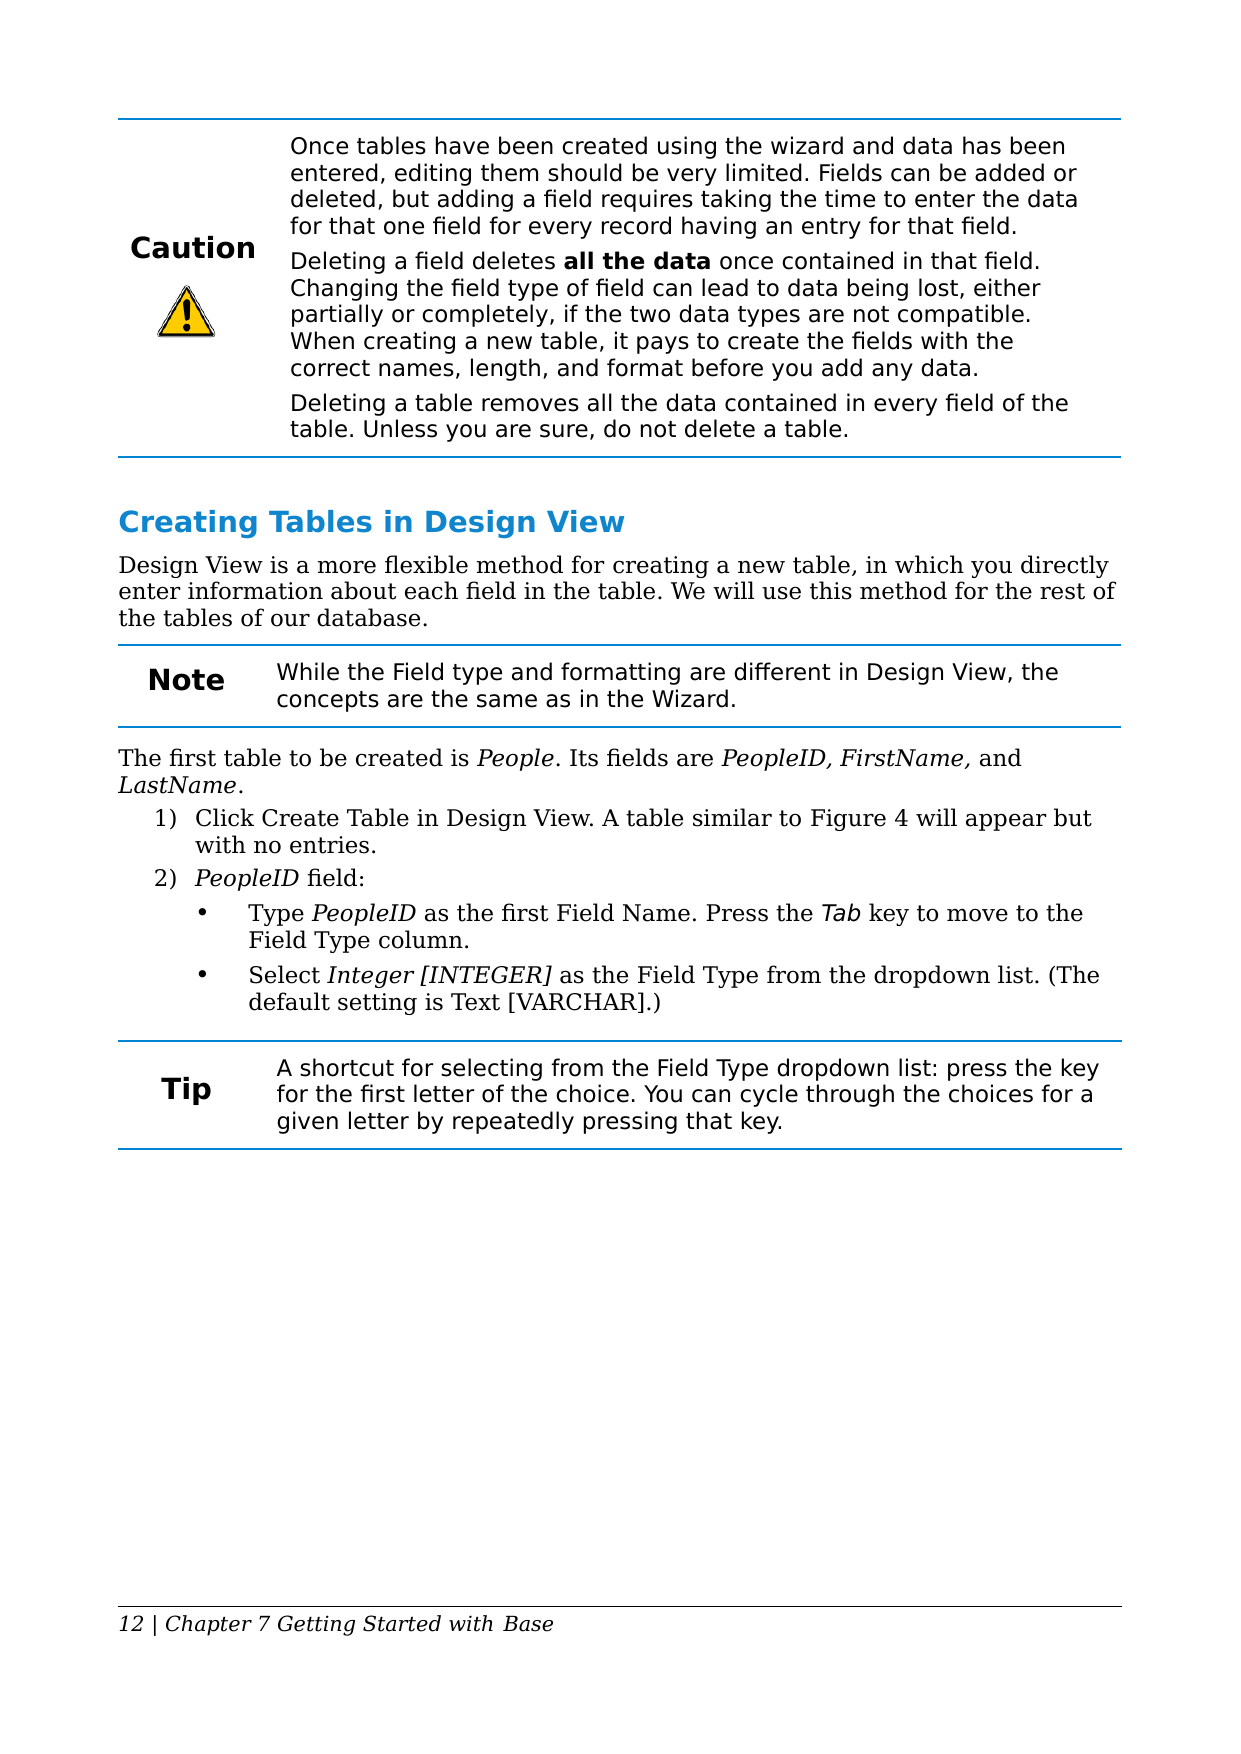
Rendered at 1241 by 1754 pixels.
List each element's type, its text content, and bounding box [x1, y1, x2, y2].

text Design View is a more flexible method for creating a new table, in which you directly enter information about each field in the table. We will use this method for the rest of the tables of our database. [118, 552, 1122, 632]
table_header Caution [118, 120, 268, 456]
list PeopleID field: [177, 865, 1122, 892]
list Select Integer [INTEGER] as the Field Type from the dropdown list. (The default setting is Text [VARCHAR].) [195, 960, 1122, 1016]
table_header Once tables have been created using the wizard and data has been entered, editing them should be very limited. Fields can be added or deleted, but adding a field requires taking the time to enter the data for that one field for every record having an entry for that field. Deleting a field deletes all the data once contained in that field. Changing the field type of field can lead to data being lost, either partially or completely, if the two data types are not compatible. When creating a new table, it pays to create the fields with the correct names, length, and format before you add any data. Deleting a table removes all the data contained in every field of the table. Unless you are sure, do not delete a table. [269, 120, 1121, 456]
list Type PeopleID as the first Field Name. Press the Tab key to move to the Field Type column. [195, 898, 1122, 954]
list Click Create Table in Design View. A table similar to Figure 4 will appear but with no entries. [177, 805, 1122, 859]
picture [153, 281, 219, 341]
table_header Tip [118, 1042, 255, 1148]
table_header A shortcut for selecting from the Field Type dropdown list: press the key for the first letter of the choice. You can cycle through the choices for a given letter by repeatedly pressing that key. [255, 1042, 1122, 1148]
list The first table to be created is People. Its fields are PeopleID, FirstName, and LastName. [118, 746, 1122, 799]
subtitle Creating Tables in Design View [118, 506, 1122, 539]
table_header Note [118, 646, 255, 726]
table_header While the Field type and formatting are different in Design View, the concepts are the same as in the Wizard. [255, 646, 1121, 726]
